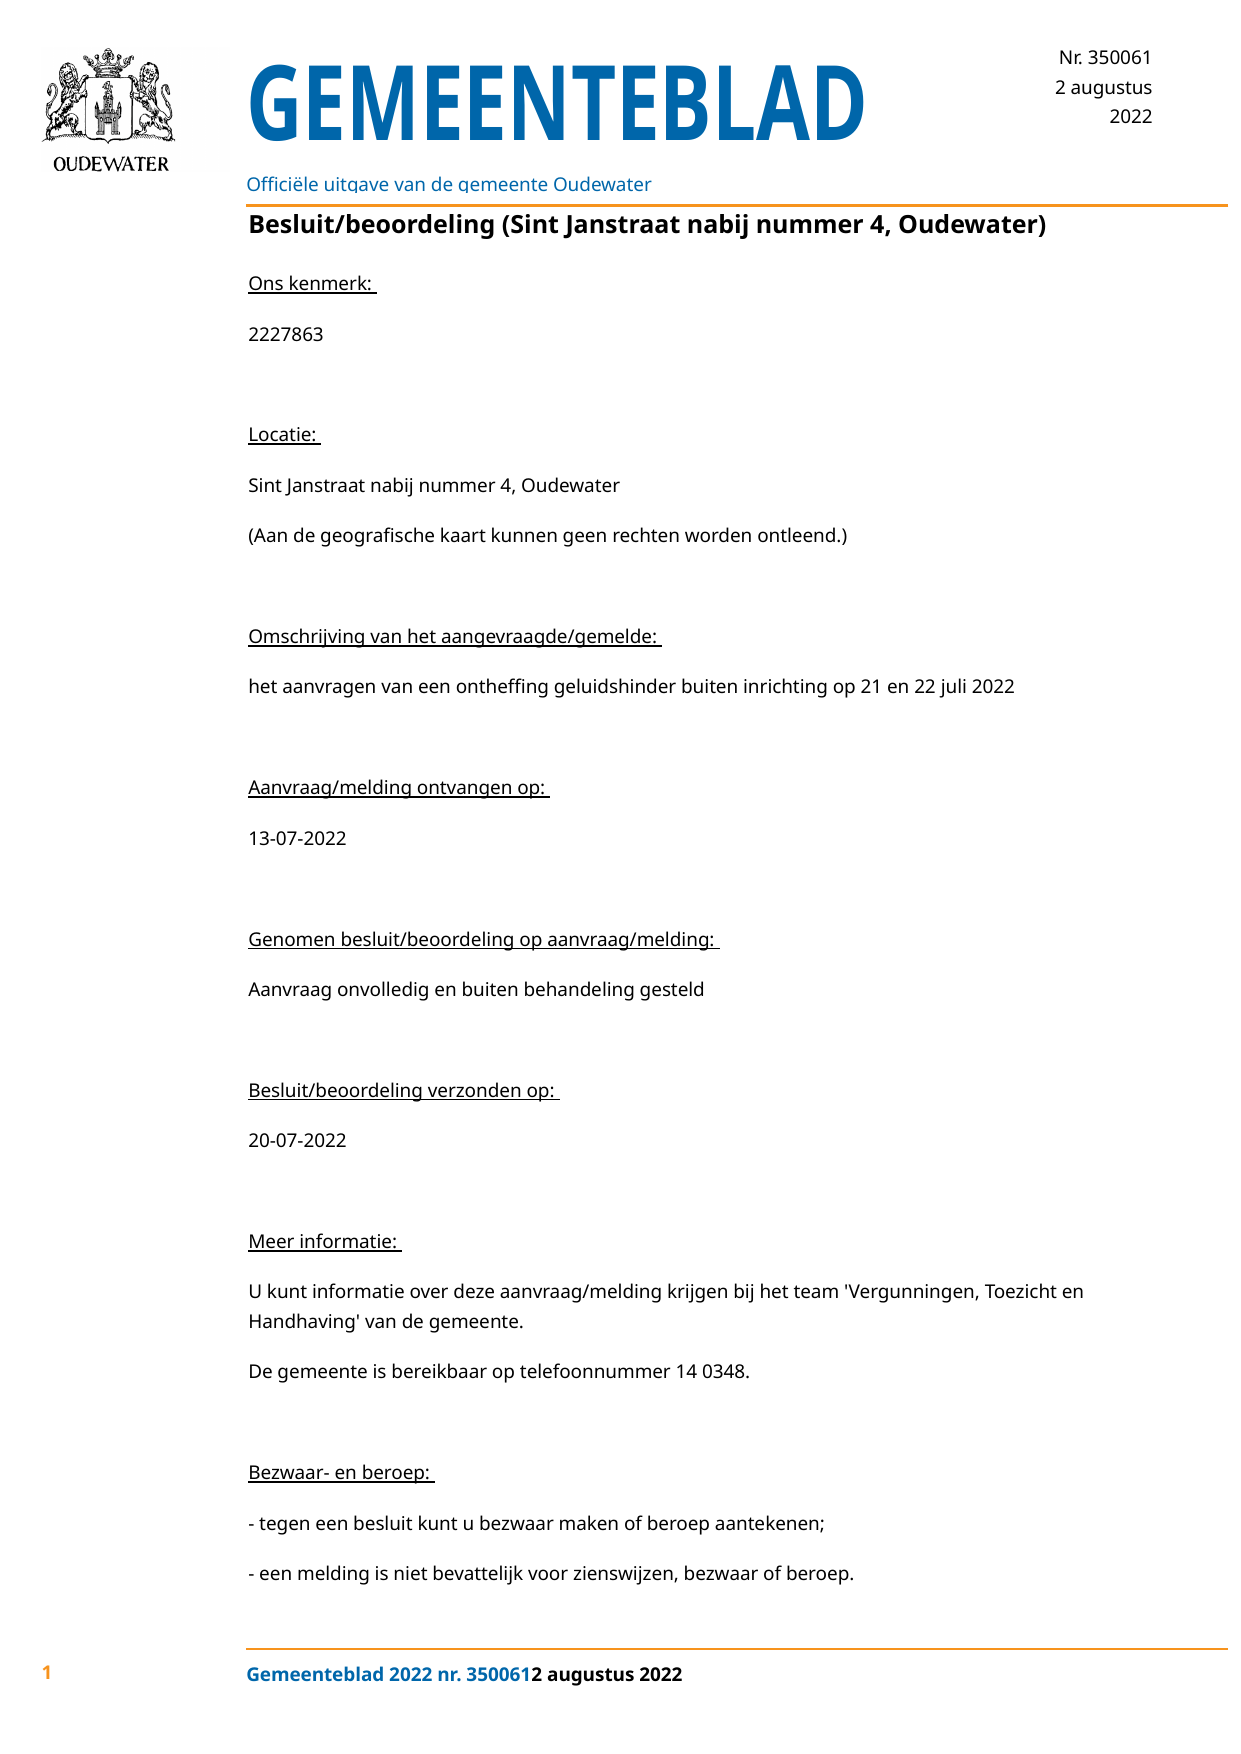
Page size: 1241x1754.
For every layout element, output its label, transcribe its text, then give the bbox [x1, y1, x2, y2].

text 2227863 [248, 321, 1152, 346]
text Genomen besluit/beoordeling op aanvraag/melding: [248, 926, 1152, 951]
text De gemeente is bereikbaar op telefoonnummer 14 0348. [248, 1359, 1152, 1384]
text Ons kenmerk: [248, 270, 1152, 296]
text U kunt informatie over deze aanvraag/melding krijgen bij het team 'Vergunningen, Toezicht en Handhaving' van de gemeente. [248, 1279, 1152, 1334]
text het aanvragen van een ontheffing geluidshinder buiten inrichting op 21 en 22 juli 2022 [248, 674, 1152, 699]
text Besluit/beoordeling verzonden op: [248, 1077, 1152, 1103]
text Aanvraag/melding ontvangen op: [248, 774, 1152, 800]
text Aanvraag onvolledig en buiten behandeling gesteld [248, 976, 1152, 1002]
text 13-07-2022 [248, 825, 1152, 851]
text - een melding is niet bevattelijk voor zienswijzen, bezwaar of beroep. [248, 1560, 1152, 1586]
text (Aan de geografische kaart kunnen geen rechten worden ontleend.) [248, 522, 1152, 548]
text 20-07-2022 [248, 1127, 1152, 1153]
text Meer informatie: [248, 1228, 1152, 1254]
text Bezwaar- en beroep: [248, 1459, 1152, 1485]
text Sint Janstraat nabij nummer 4, Oudewater [248, 472, 1152, 498]
text Locatie: [248, 422, 1152, 447]
text Omschrijving van het aangevraagde/gemelde: [248, 623, 1152, 649]
text Besluit/beoordeling (Sint Janstraat nabij nummer 4, Oudewater) [248, 207, 1152, 241]
picture [41, 47, 231, 172]
text - tegen een besluit kunt u bezwaar maken of beroep aantekenen; [248, 1510, 1152, 1536]
